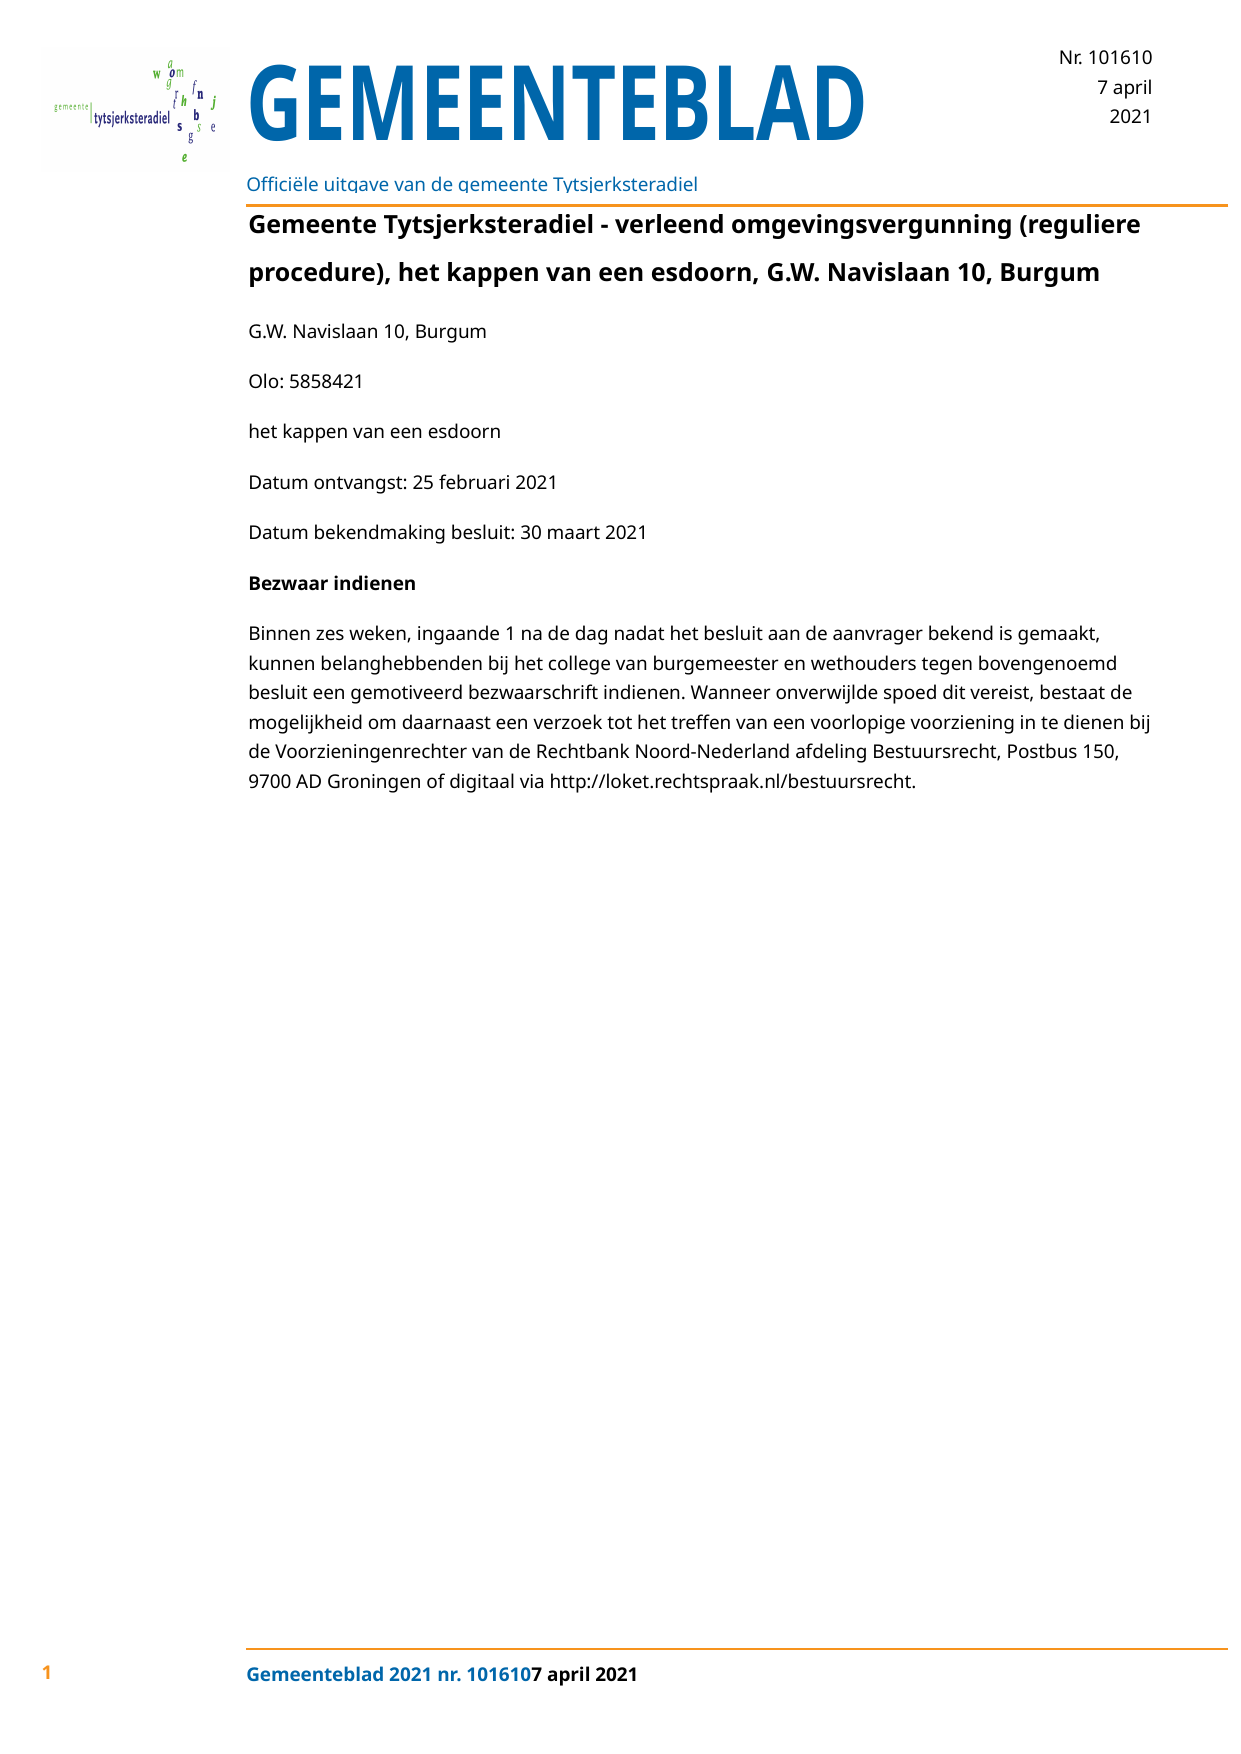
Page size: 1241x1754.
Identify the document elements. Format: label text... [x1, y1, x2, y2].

picture [41, 47, 231, 172]
text Datum ontvangst: 25 februari 2021 [248, 469, 1152, 495]
text Binnen zes weken, ingaande 1 na de dag nadat het besluit aan de aanvrager bekend is gemaakt, kunnen belanghebbenden bij het college van burgemeester en wethouders tegen bovengenoemd besluit een gemotiveerd bezwaarschrift indienen. Wanneer onverwijlde spoed dit vereist, bestaat de mogelijkheid om daarnaast een verzoek tot het treffen van een voorlopige voorziening in te dienen bij de Voorzieningenrechter van de Rechtbank Noord-Nederland afdeling Bestuursrecht, Postbus 150, 9700 AD Groningen of digitaal via http://loket.rechtspraak.nl/bestuursrecht. [248, 620, 1152, 794]
text Gemeente Tytsjerksteradiel - verleend omgevingsvergunning (reguliere procedure), het kappen van een esdoorn, G.W. Navislaan 10, Burgum [248, 207, 1152, 288]
text Bezwaar indienen [248, 570, 1152, 596]
text Datum bekendmaking besluit: 30 maart 2021 [248, 519, 1152, 545]
text G.W. Navislaan 10, Burgum [248, 318, 1152, 344]
text het kappen van een esdoorn [248, 419, 1152, 444]
text Olo: 5858421 [248, 368, 1152, 394]
